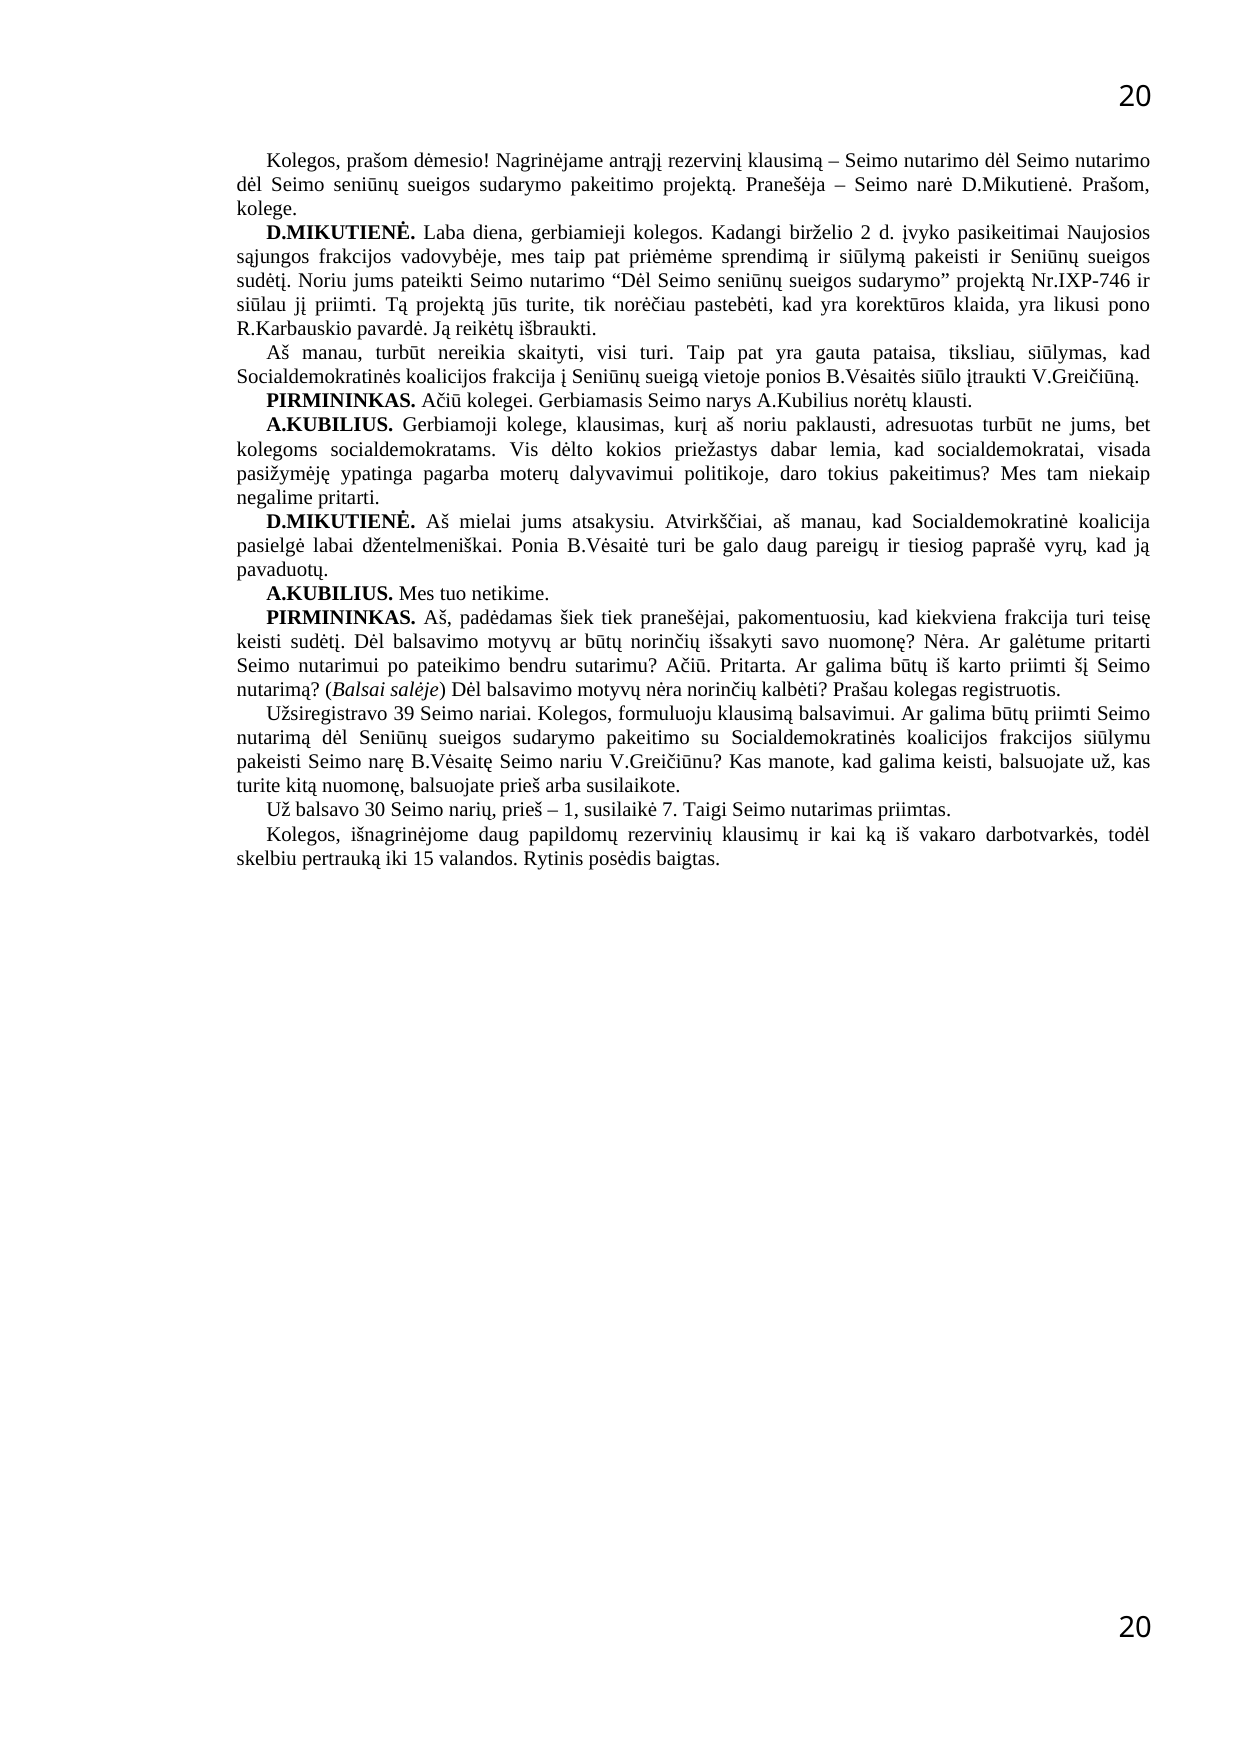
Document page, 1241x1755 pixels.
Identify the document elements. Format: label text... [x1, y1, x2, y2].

text D.MIKUTIENĖ. Laba diena, gerbiamieji kolegos. Kadangi birželio 2 d. įvyko pasikeitimai Naujosios sąjungos frakcijos vadovybėje, mes taip pat priėmėme sprendimą ir siūlymą pakeisti ir Seniūnų sueigos sudėtį. Noriu jums pateikti Seimo nutarimo “Dėl Seimo seniūnų sueigos sudarymo” projektą Nr.IXP-746 ir siūlau jį priimti. Tą projektą jūs turite, tik norėčiau pastebėti, kad yra korektūros klaida, yra likusi pono R.Karbauskio pavardė. Ją reikėtų išbraukti. [236, 220, 1152, 340]
text Užsiregistravo 39 Seimo nariai. Kolegos, formuluoju klausimą balsavimui. Ar galima būtų priimti Seimo nutarimą dėl Seniūnų sueigos sudarymo pakeitimo su Socialdemokratinės koalicijos frakcijos siūlymu pakeisti Seimo narę B.Vėsaitę Seimo nariu V.Greičiūnu? Kas manote, kad galima keisti, balsuojate už, kas turite kitą nuomonę, balsuojate prieš arba susilaikote. [236, 701, 1152, 797]
text Už balsavo 30 Seimo narių, prieš – 1, susilaikė 7. Taigi Seimo nutarimas priimtas. [236, 797, 1152, 821]
text PIRMININKAS. Aš, padėdamas šiek tiek pranešėjai, pakomentuosiu, kad kiekviena frakcija turi teisę keisti sudėtį. Dėl balsavimo motyvų ar būtų norinčių išsakyti savo nuomonę? Nėra. Ar galėtume pritarti Seimo nutarimui po pateikimo bendru sutarimu? Ačiū. Pritarta. Ar galima būtų iš karto priimti šį Seimo nutarimą? (Balsai salėje) Dėl balsavimo motyvų nėra norinčių kalbėti? Prašau kolegas registruotis. [236, 605, 1152, 701]
text PIRMININKAS. Ačiū kolegei. Gerbiamasis Seimo narys A.Kubilius norėtų klausti. [236, 388, 1152, 412]
text Kolegos, išnagrinėjome daug papildomų rezervinių klausimų ir kai ką iš vakaro darbotvarkės, todėl skelbiu pertrauką iki 15 valandos. Rytinis posėdis baigtas. [236, 821, 1152, 869]
text A.KUBILIUS. Mes tuo netikime. [236, 581, 1152, 605]
text D.MIKUTIENĖ. Aš mielai jums atsakysiu. Atvirkščiai, aš manau, kad Socialdemokratinė koalicija pasielgė labai džentelmeniškai. Ponia B.Vėsaitė turi be galo daug pareigų ir tiesiog paprašė vyrų, kad ją pavaduotų. [236, 509, 1152, 581]
text Kolegos, prašom dėmesio! Nagrinėjame antrąjį rezervinį klausimą – Seimo nutarimo dėl Seimo nutarimo dėl Seimo seniūnų sueigos sudarymo pakeitimo projektą. Pranešėja – Seimo narė D.Mikutienė. Prašom, kolege. [236, 148, 1152, 220]
text Aš manau, turbūt nereikia skaityti, visi turi. Taip pat yra gauta pataisa, tiksliau, siūlymas, kad Socialdemokratinės koalicijos frakcija į Seniūnų sueigą vietoje ponios B.Vėsaitės siūlo įtraukti V.Greičiūną. [236, 340, 1152, 388]
text A.KUBILIUS. Gerbiamoji kolege, klausimas, kurį aš noriu paklausti, adresuotas turbūt ne jums, bet kolegoms socialdemokratams. Vis dėlto kokios priežastys dabar lemia, kad socialdemokratai, visada pasižymėję ypatinga pagarba moterų dalyvavimui politikoje, daro tokius pakeitimus? Mes tam niekaip negalime pritarti. [236, 412, 1152, 509]
